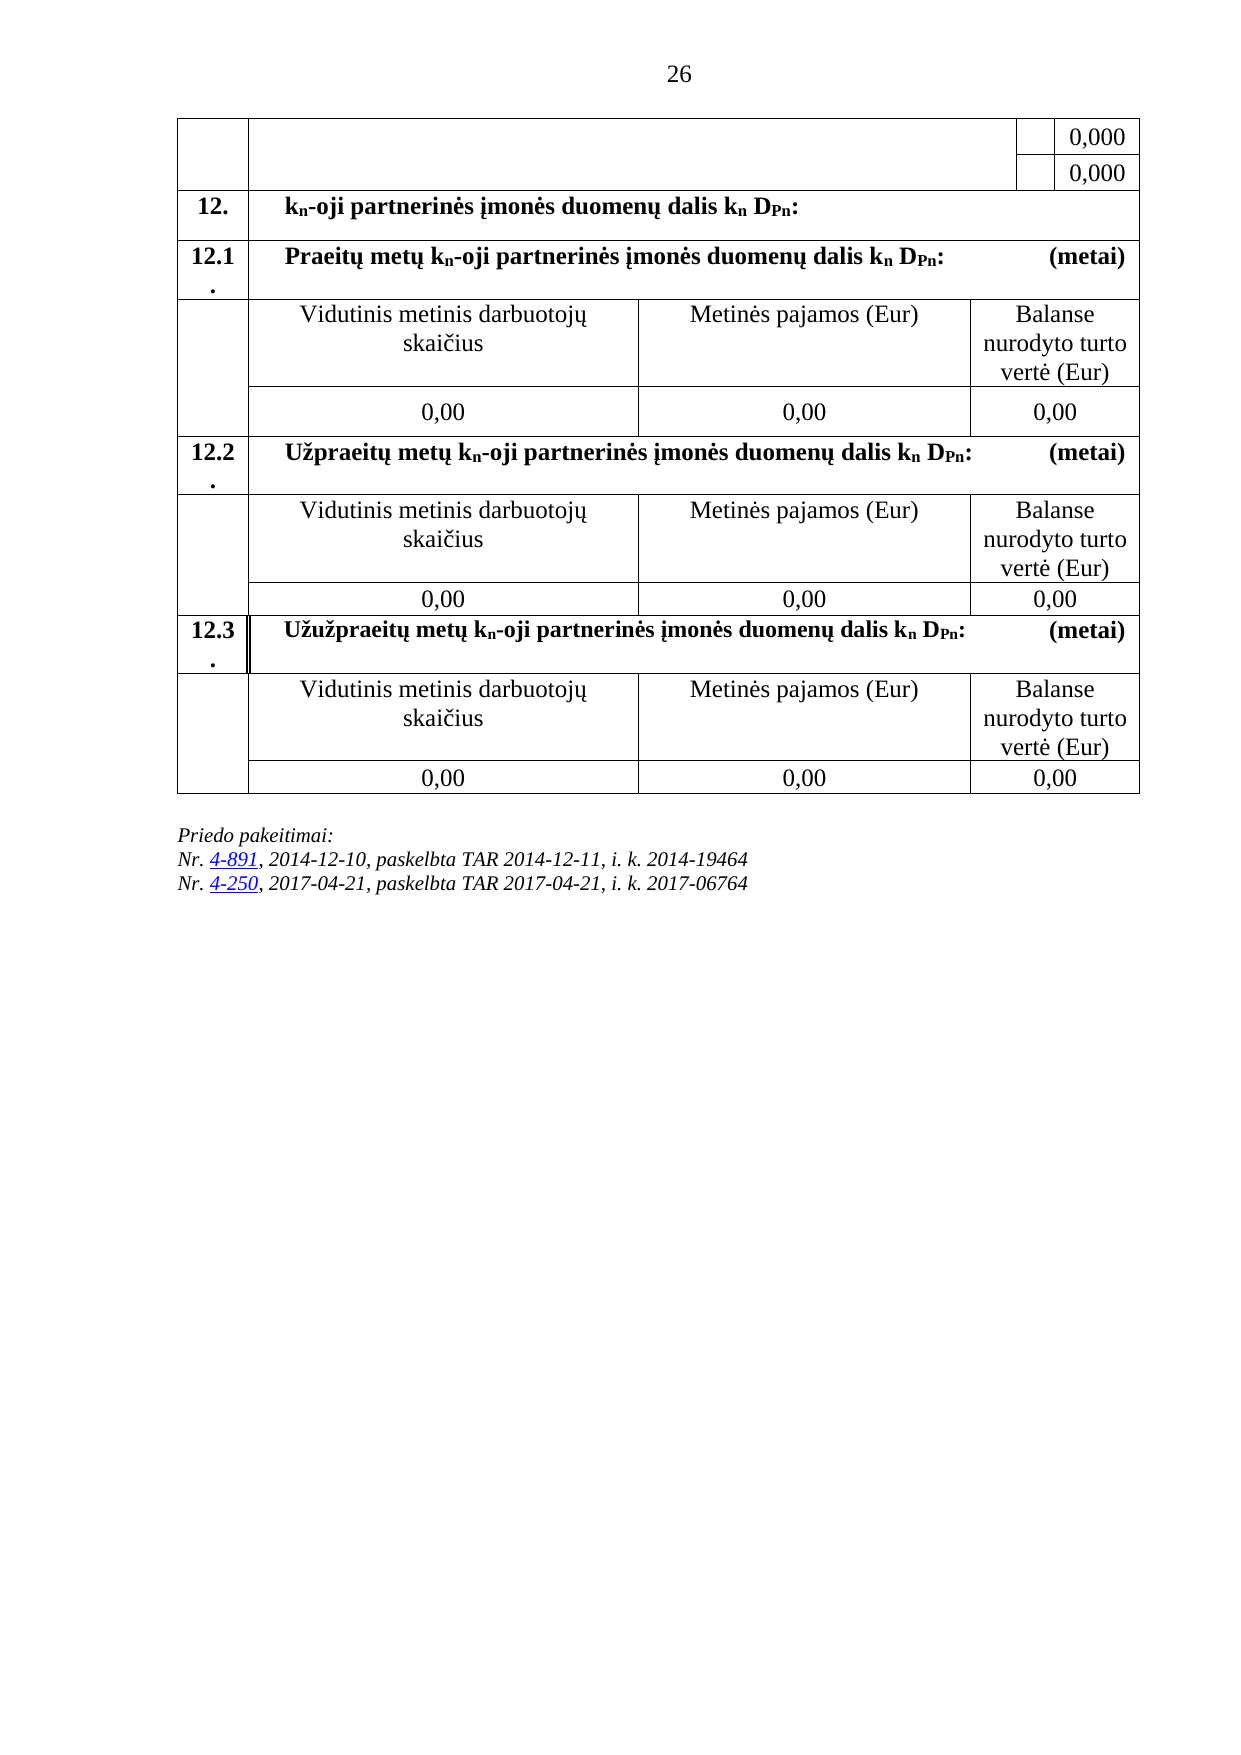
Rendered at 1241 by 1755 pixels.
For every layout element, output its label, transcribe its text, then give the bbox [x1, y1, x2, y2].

table_cell [178, 119, 248, 190]
table_cell 0,00 [249, 387, 638, 436]
table_cell 0,00 [971, 387, 1139, 436]
table_cell Užužpraeitų metų kn-oji partnerinės įmonės duomenų dalis kn DPn: [251, 616, 1035, 673]
table_cell [1140, 154, 1181, 190]
table_cell Praeitų metų kn-oji partnerinės įmonės duomenų dalis kn DPn: [249, 241, 1035, 298]
table_cell Balanse nurodyto turto vertė (Eur) [971, 495, 1139, 582]
table_cell 0,00 [639, 583, 970, 614]
table_cell [1140, 615, 1181, 673]
table_cell [1140, 386, 1181, 436]
table_cell Vidutinis metinis darbuotojų skaičius [249, 674, 638, 760]
table_cell [178, 495, 248, 614]
table_cell [1140, 436, 1181, 494]
table_cell (metai) [1035, 616, 1139, 673]
table_cell [1140, 494, 1181, 582]
table_cell 0,00 [639, 387, 970, 436]
table_cell [178, 300, 248, 436]
table_cell Balanse nurodyto turto vertė (Eur) [971, 674, 1139, 760]
text Priedo pakeitimai: [177, 823, 1181, 847]
table_cell 0,000 [1055, 155, 1139, 190]
text Nr. 4-250, 2017-04-21, paskelbta TAR 2017-04-21, i. k. 2017-06764 [177, 871, 1181, 895]
table_cell 0,00 [249, 761, 638, 793]
table_cell 0,00 [971, 583, 1139, 614]
table_cell (metai) [1035, 241, 1139, 298]
table_cell 0,00 [639, 761, 970, 793]
table_cell Užpraeitų metų kn-oji partnerinės įmonės duomenų dalis kn DPn: [249, 437, 1035, 494]
table_cell kn-oji partnerinės įmonės duomenų dalis kn DPn: [249, 191, 1139, 240]
table_cell [1140, 760, 1181, 793]
table_cell [1017, 155, 1054, 190]
table_cell [1140, 673, 1181, 760]
table_cell Vidutinis metinis darbuotojų skaičius [249, 495, 638, 582]
table_cell 0,00 [249, 583, 638, 614]
table_cell [1017, 119, 1054, 154]
text Nr. 4-891, 2014-12-10, paskelbta TAR 2014-12-11, i. k. 2014-19464 [177, 847, 1181, 871]
table_cell Metinės pajamos (Eur) [639, 300, 970, 386]
table_cell [1140, 190, 1181, 240]
table_cell 12.2. [178, 437, 248, 494]
table_cell Metinės pajamos (Eur) [639, 495, 970, 582]
table_cell 12.1. [178, 241, 248, 298]
table_cell 0,00 [971, 761, 1139, 793]
table_cell [249, 119, 1016, 190]
table_cell [1140, 118, 1181, 154]
table_cell 12.3. [178, 616, 246, 673]
table_cell 12. [178, 191, 248, 240]
table_cell (metai) [1035, 437, 1139, 494]
table_cell Balanse nurodyto turto vertė (Eur) [971, 300, 1139, 386]
table_cell [178, 674, 248, 793]
table_cell [1140, 299, 1181, 386]
table_cell 0,000 [1055, 119, 1139, 154]
table_cell Metinės pajamos (Eur) [639, 674, 970, 760]
table_cell [1140, 582, 1181, 614]
table_cell [1140, 240, 1181, 298]
table_cell Vidutinis metinis darbuotojų skaičius [249, 300, 638, 386]
